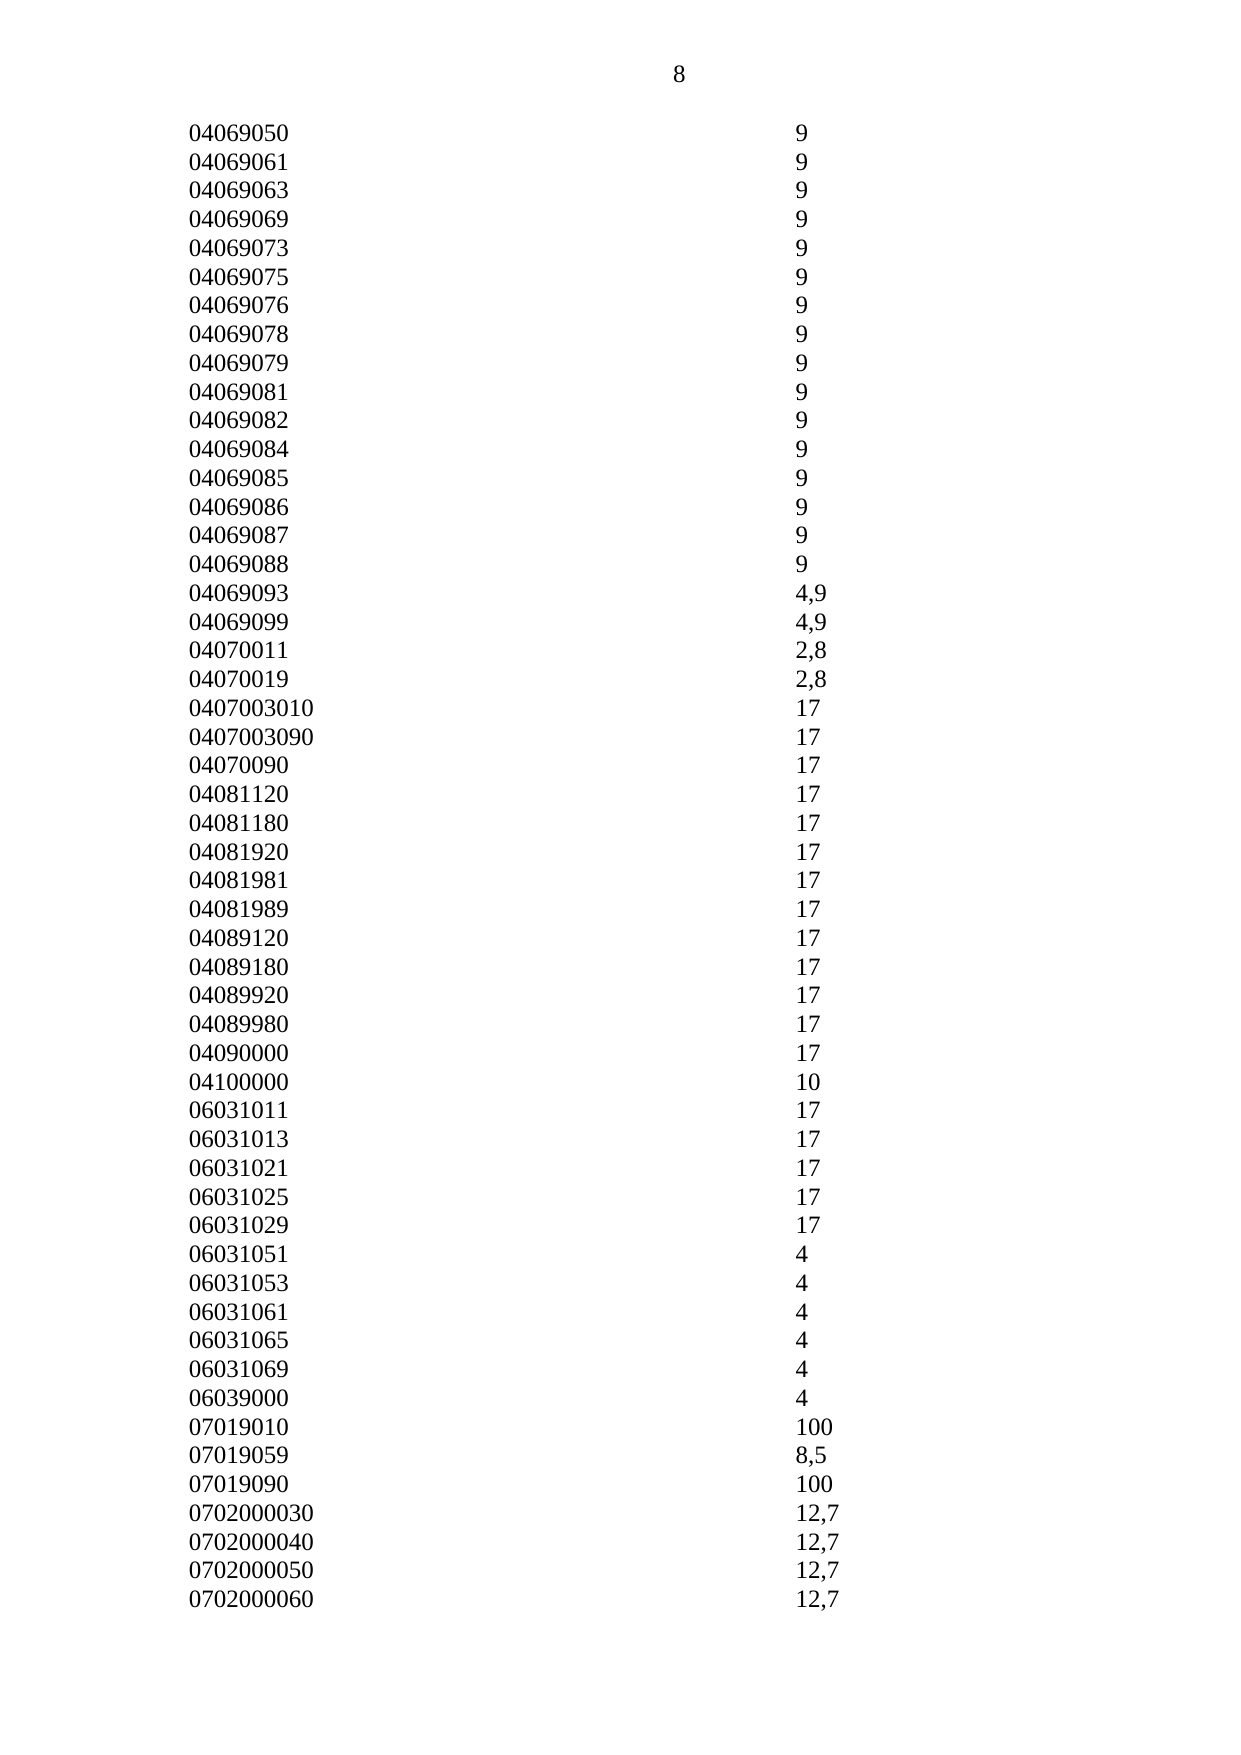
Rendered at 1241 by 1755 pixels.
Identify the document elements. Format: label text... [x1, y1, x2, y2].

table_cell 07019059 [177, 1441, 784, 1469]
table_cell 17 [784, 837, 1181, 866]
table_cell 17 [784, 1009, 1181, 1038]
table_cell 4,9 [784, 607, 1181, 636]
table_cell 9 [784, 204, 1181, 233]
table_cell 04069076 [177, 291, 784, 319]
table_cell 9 [784, 147, 1181, 176]
table_cell 17 [784, 1182, 1181, 1211]
table_cell 04081981 [177, 866, 784, 894]
table_cell 9 [784, 291, 1181, 319]
table_cell 06031065 [177, 1326, 784, 1354]
table_cell 2,8 [784, 636, 1181, 664]
table_cell 04069063 [177, 176, 784, 204]
table_cell 2,8 [784, 664, 1181, 693]
table_cell 17 [784, 722, 1181, 751]
table_cell 0702000030 [177, 1498, 784, 1527]
table_cell 04070019 [177, 664, 784, 693]
table_cell 04069079 [177, 348, 784, 377]
table_cell 0702000040 [177, 1527, 784, 1556]
table_cell 06031061 [177, 1297, 784, 1326]
table_cell 06031021 [177, 1153, 784, 1182]
table_cell 9 [784, 176, 1181, 204]
table_cell 04070011 [177, 636, 784, 664]
table_cell 04081180 [177, 808, 784, 837]
table_cell 07019010 [177, 1412, 784, 1441]
table_cell 04069084 [177, 434, 784, 463]
table_cell 04069099 [177, 607, 784, 636]
table_cell 9 [784, 521, 1181, 549]
table_cell 04089180 [177, 952, 784, 981]
table_cell 06031051 [177, 1239, 784, 1268]
table_cell 4 [784, 1354, 1181, 1383]
table_cell 4 [784, 1297, 1181, 1326]
table_cell 9 [784, 492, 1181, 521]
table_cell 17 [784, 808, 1181, 837]
table_cell 0407003010 [177, 693, 784, 722]
table_cell 06039000 [177, 1383, 784, 1412]
table_cell 17 [784, 894, 1181, 923]
table_cell 06031013 [177, 1124, 784, 1153]
table_cell 04090000 [177, 1038, 784, 1067]
table_cell 06031025 [177, 1182, 784, 1211]
table_cell 8,5 [784, 1441, 1181, 1469]
table_cell 04089980 [177, 1009, 784, 1038]
table_cell 9 [784, 434, 1181, 463]
table_cell 4 [784, 1383, 1181, 1412]
table_cell 9 [784, 233, 1181, 262]
table_cell 06031053 [177, 1268, 784, 1297]
table_cell 06031069 [177, 1354, 784, 1383]
table_cell 04100000 [177, 1067, 784, 1096]
table_cell 17 [784, 923, 1181, 952]
table_cell 06031011 [177, 1096, 784, 1124]
table_cell 4,9 [784, 578, 1181, 607]
table_cell 9 [784, 319, 1181, 348]
table_cell 04069085 [177, 463, 784, 492]
table_cell 04069075 [177, 262, 784, 291]
table_cell 100 [784, 1412, 1181, 1441]
table_cell 04089920 [177, 981, 784, 1009]
table_cell 12,7 [784, 1584, 1181, 1613]
table_cell 17 [784, 1038, 1181, 1067]
table_cell 9 [784, 377, 1181, 406]
table_cell 17 [784, 1211, 1181, 1239]
table_cell 0407003090 [177, 722, 784, 751]
table_cell 4 [784, 1239, 1181, 1268]
table_cell 04069069 [177, 204, 784, 233]
table_cell 04069093 [177, 578, 784, 607]
table_cell 0702000050 [177, 1556, 784, 1584]
table_cell 12,7 [784, 1527, 1181, 1556]
table_cell 04069078 [177, 319, 784, 348]
table_cell 04069081 [177, 377, 784, 406]
table_cell 17 [784, 693, 1181, 722]
table_cell 04089120 [177, 923, 784, 952]
table_cell 04069061 [177, 147, 784, 176]
table_cell 17 [784, 981, 1181, 1009]
table_cell 04081920 [177, 837, 784, 866]
table_cell 04069087 [177, 521, 784, 549]
table_cell 17 [784, 1096, 1181, 1124]
table_cell 9 [784, 406, 1181, 434]
table_cell 04069073 [177, 233, 784, 262]
table_cell 9 [784, 549, 1181, 578]
table_cell 9 [784, 262, 1181, 291]
table_cell 04081120 [177, 779, 784, 808]
table_cell 4 [784, 1268, 1181, 1297]
table_cell 17 [784, 779, 1181, 808]
table_cell 04081989 [177, 894, 784, 923]
table_cell 100 [784, 1469, 1181, 1498]
table_cell 0702000060 [177, 1584, 784, 1613]
table_cell 04069088 [177, 549, 784, 578]
table_cell 17 [784, 952, 1181, 981]
table_cell 9 [784, 463, 1181, 492]
table_cell 06031029 [177, 1211, 784, 1239]
table_cell 07019090 [177, 1469, 784, 1498]
table_cell 17 [784, 751, 1181, 779]
table_cell 9 [784, 348, 1181, 377]
table_cell 04069050 [177, 118, 784, 147]
table_cell 04069086 [177, 492, 784, 521]
table_cell 10 [784, 1067, 1181, 1096]
table_cell 9 [784, 118, 1181, 147]
table_cell 12,7 [784, 1556, 1181, 1584]
table_cell 17 [784, 866, 1181, 894]
table_cell 12,7 [784, 1498, 1181, 1527]
table_cell 17 [784, 1153, 1181, 1182]
table_cell 04070090 [177, 751, 784, 779]
table_cell 17 [784, 1124, 1181, 1153]
table_cell 04069082 [177, 406, 784, 434]
table_cell 4 [784, 1326, 1181, 1354]
